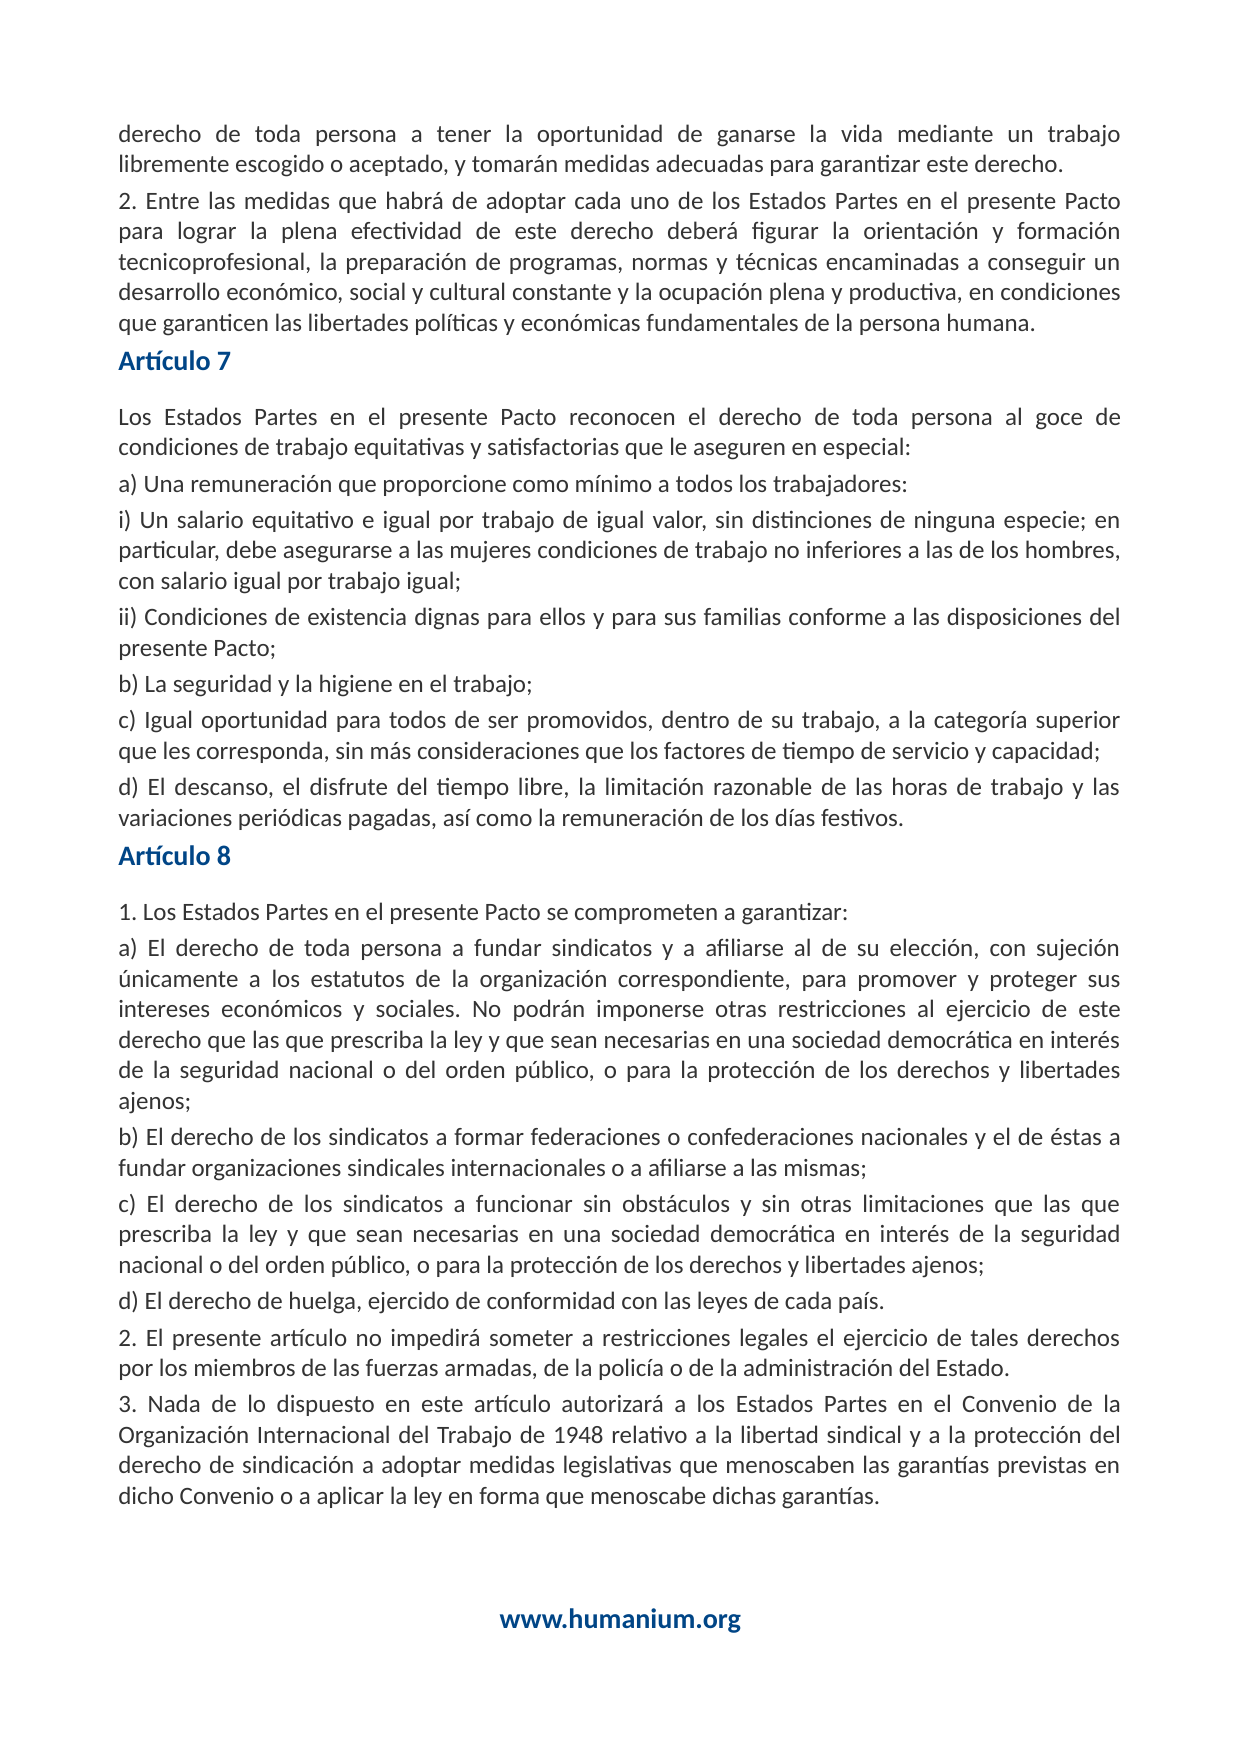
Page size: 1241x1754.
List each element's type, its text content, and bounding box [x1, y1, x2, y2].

text b) El derecho de los sindicatos a formar federaciones o confederaciones nacionales y el de éstas a fundar organizaciones sindicales internacionales o a afiliarse a las mismas; [118, 1121, 1122, 1182]
text c) Igual oportunidad para todos de ser promovidos, dentro de su trabajo, a la categoría superior que les corresponda, sin más consideraciones que los factores de tiempo de servicio y capacidad; [118, 705, 1122, 766]
text Artículo 8 [118, 838, 1122, 873]
text Artículo 7 [118, 343, 1122, 378]
text 1. Los Estados Partes en el presente Pacto se comprometen a garantizar: [118, 896, 1122, 926]
text d) El descanso, el disfrute del tiempo libre, la limitación razonable de las horas de trabajo y las variaciones periódicas pagadas, así como la remuneración de los días festivos. [118, 772, 1122, 833]
text Los Estados Partes en el presente Pacto reconocen el derecho de toda persona al goce de condiciones de trabajo equitativas y satisfactorias que le aseguren en especial: [118, 401, 1122, 462]
text c) El derecho de los sindicatos a funcionar sin obstáculos y sin otras limitaciones que las que prescriba la ley y que sean necesarias en una sociedad democrática en interés de la seguridad nacional o del orden público, o para la protección de los derechos y libertades ajenos; [118, 1188, 1122, 1279]
text i) Un salario equitativo e igual por trabajo de igual valor, sin distinciones de ninguna especie; en particular, debe asegurarse a las mujeres condiciones de trabajo no inferiores a las de los hombres, con salario igual por trabajo igual; [118, 504, 1122, 596]
text 2. El presente artículo no impedirá someter a restricciones legales el ejercicio de tales derechos por los miembros de las fuerzas armadas, de la policía o de la administración del Estado. [118, 1322, 1122, 1383]
text derecho de toda persona a tener la oportunidad de ganarse la vida mediante un trabajo libremente escogido o aceptado, y tomarán medidas adecuadas para garantizar este derecho. [118, 118, 1122, 179]
text a) Una remuneración que proporcione como mínimo a todos los trabajadores: [118, 468, 1122, 498]
text a) El derecho de toda persona a fundar sindicatos y a afiliarse al de su elección, con sujeción únicamente a los estatutos de la organización correspondiente, para promover y proteger sus intereses económicos y sociales. No podrán imponerse otras restricciones al ejercicio de este derecho que las que prescriba la ley y que sean necesarias en una sociedad democrática en interés de la seguridad nacional o del orden público, o para la protección de los derechos y libertades ajenos; [118, 932, 1122, 1115]
text ii) Condiciones de existencia dignas para ellos y para sus familias conforme a las disposiciones del presente Pacto; [118, 601, 1122, 662]
text b) La seguridad y la higiene en el trabajo; [118, 668, 1122, 699]
text 3. Nada de lo dispuesto en este artículo autorizará a los Estados Partes en el Convenio de la Organización Internacional del Trabajo de 1948 relativo a la libertad sindical y a la protección del derecho de sindicación a adoptar medidas legislativas que menoscaben las garantías previstas en dicho Convenio o a aplicar la ley en forma que menoscabe dichas garantías. [118, 1389, 1122, 1511]
text 2. Entre las medidas que habrá de adoptar cada uno de los Estados Partes en el presente Pacto para lograr la plena efectividad de este derecho deberá figurar la orientación y formación tecnicoprofesional, la preparación de programas, normas y técnicas encaminadas a conseguir un desarrollo económico, social y cultural constante y la ocupación plena y productiva, en condiciones que garanticen las libertades políticas y económicas fundamentales de la persona humana. [118, 185, 1122, 338]
text d) El derecho de huelga, ejercido de conformidad con las leyes de cada país. [118, 1285, 1122, 1316]
